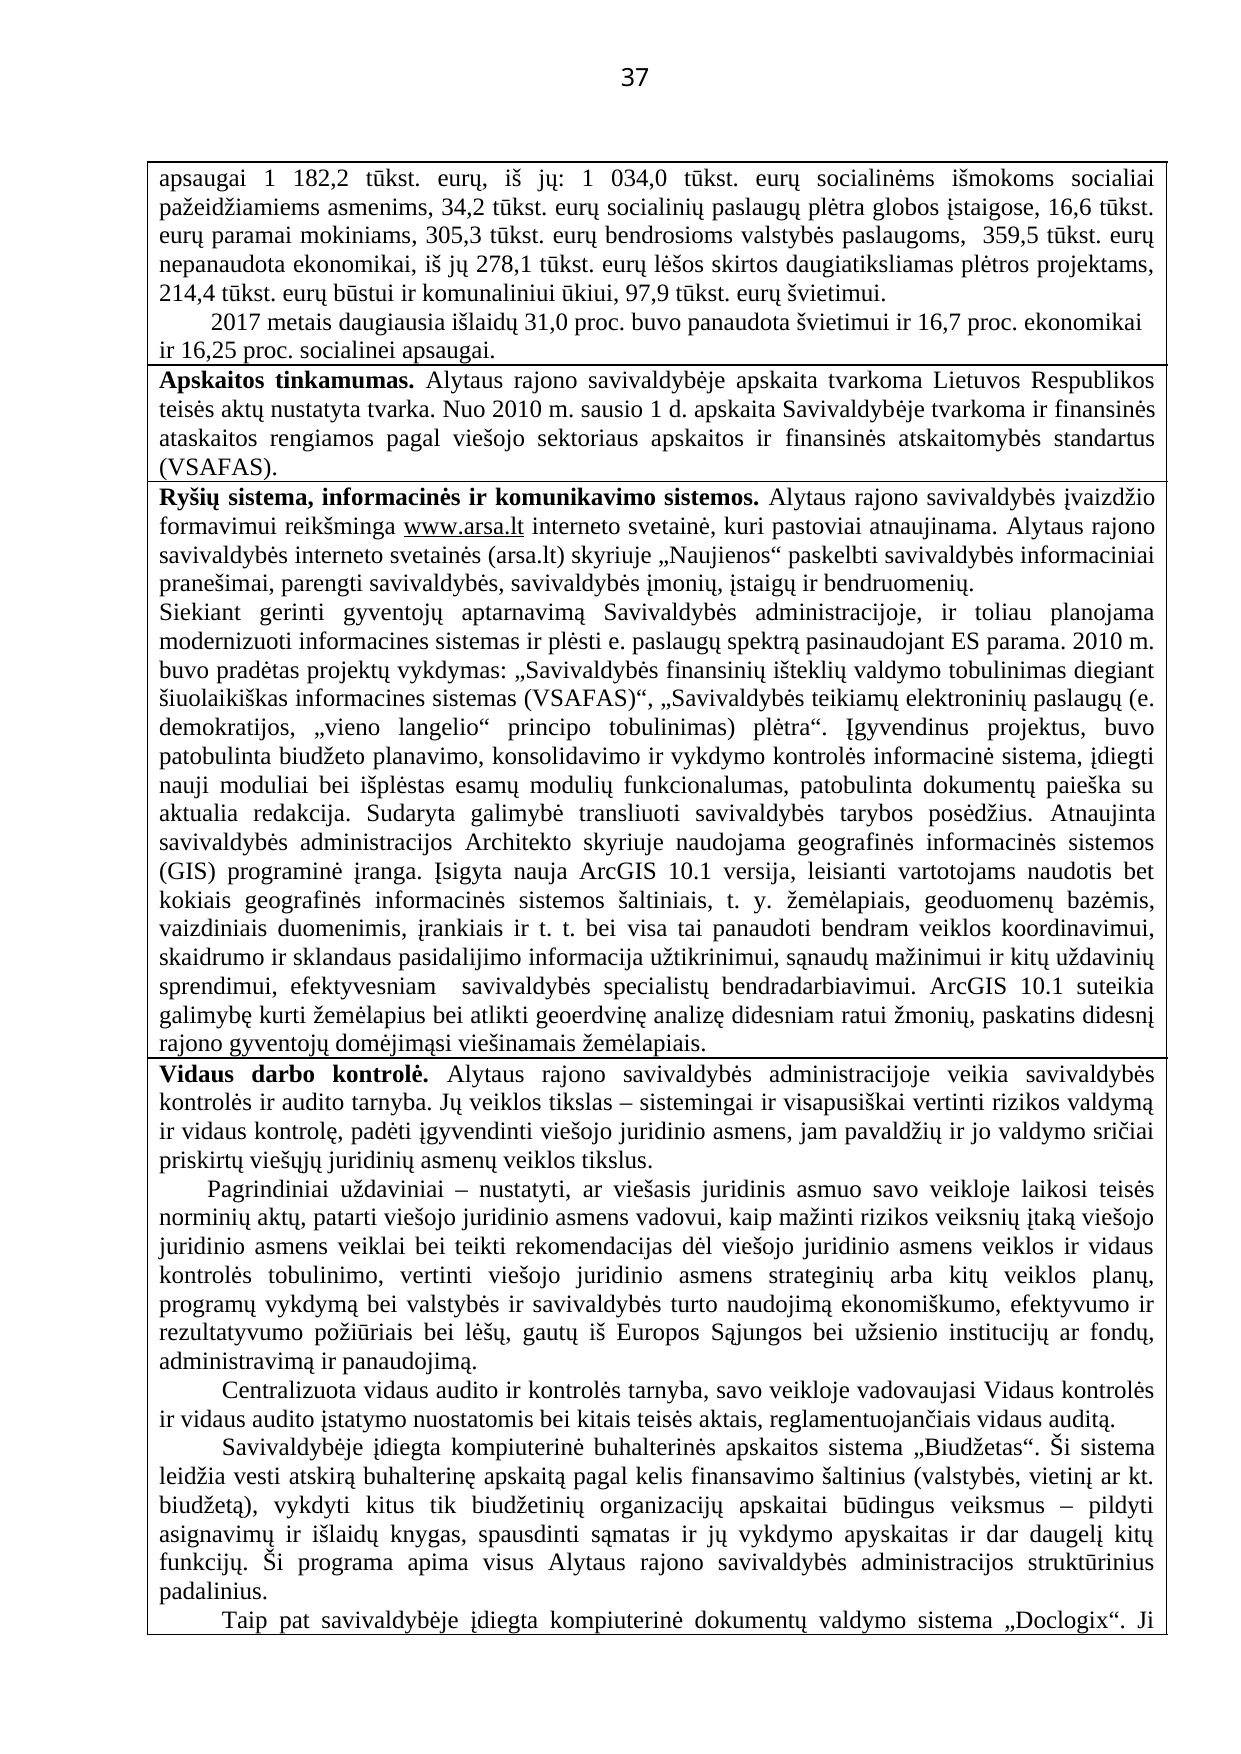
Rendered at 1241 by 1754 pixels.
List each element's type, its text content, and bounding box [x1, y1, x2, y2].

table_cell Ryšių sistema, informacinės ir komunikavimo sistemos. Alytaus rajono savivaldybės įvaizdžio formavimui reikšminga www.arsa.lt interneto svetainė, kuri pastoviai atnaujinama. Alytaus rajono savivaldybės interneto svetainės (arsa.lt) skyriuje „Naujienos“ paskelbti savivaldybės informaciniai pranešimai, parengti savivaldybės, savivaldybės įmonių, įstaigų ir bendruomenių. Siekiant gerinti gyventojų aptarnavimą Savivaldybės administracijoje, ir toliau planojama modernizuoti informacines sistemas ir plėsti e. paslaugų spektrą pasinaudojant ES parama. 2010 m. buvo pradėtas projektų vykdymas: „Savivaldybės finansinių išteklių valdymo tobulinimas diegiant šiuolaikiškas informacines sistemas (VSAFAS)“, „Savivaldybės teikiamų elektroninių paslaugų (e. demokratijos, „vieno langelio“ principo tobulinimas) plėtra“. Įgyvendinus projektus, buvo patobulinta biudžeto planavimo, konsolidavimo ir vykdymo kontrolės informacinė sistema, įdiegti nauji moduliai bei išplėstas esamų modulių funkcionalumas, patobulinta dokumentų paieška su aktualia redakcija. Sudaryta galimybė transliuoti savivaldybės tarybos posėdžius. Atnaujinta savivaldybės administracijos Architekto skyriuje naudojama geografinės informacinės sistemos (GIS) programinė įranga. Įsigyta nauja ArcGIS 10.1 versija, leisianti vartotojams naudotis bet kokiais geografinės informacinės sistemos šaltiniais, t. y. žemėlapiais, geoduomenų bazėmis, vaizdiniais duomenimis, įrankiais ir t. t. bei visa tai panaudoti bendram veiklos koordinavimui, skaidrumo ir sklandaus pasidalijimo informacija užtikrinimui, sąnaudų mažinimui ir kitų uždavinių sprendimui, efektyvesniam savivaldybės specialistų bendradarbiavimui. ArcGIS 10.1 suteikia galimybę kurti žemėlapius bei atlikti geoerdvinę analizę didesniam ratui žmonių, paskatins didesnį rajono gyventojų domėjimąsi viešinamais žemėlapiais. [148, 482, 1166, 1057]
table_cell Vidaus darbo kontrolė. Alytaus rajono savivaldybės administracijoje veikia savivaldybės kontrolės ir audito tarnyba. Jų veiklos tikslas – sistemingai ir visapusiškai vertinti rizikos valdymą ir vidaus kontrolę, padėti įgyvendinti viešojo juridinio asmens, jam pavaldžių ir jo valdymo sričiai priskirtų viešųjų juridinių asmenų veiklos tikslus. Pagrindiniai uždaviniai – nustatyti, ar viešasis juridinis asmuo savo veikloje laikosi teisės norminių aktų, patarti viešojo juridinio asmens vadovui, kaip mažinti rizikos veiksnių įtaką viešojo juridinio asmens veiklai bei teikti rekomendacijas dėl viešojo juridinio asmens veiklos ir vidaus kontrolės tobulinimo, vertinti viešojo juridinio asmens strateginių arba kitų veiklos planų, programų vykdymą bei valstybės ir savivaldybės turto naudojimą ekonomiškumo, efektyvumo ir rezultatyvumo požiūriais bei lėšų, gautų iš Europos Sąjungos bei užsienio institucijų ar fondų, administravimą ir panaudojimą. Centralizuota vidaus audito ir kontrolės tarnyba, savo veikloje vadovaujasi Vidaus kontrolės ir vidaus audito įstatymo nuostatomis bei kitais teisės aktais, reglamentuojančiais vidaus auditą. Savivaldybėje įdiegta kompiuterinė buhalterinės apskaitos sistema „Biudžetas“. Ši sistema leidžia vesti atskirą buhalterinę apskaitą pagal kelis finansavimo šaltinius (valstybės, vietinį ar kt. biudžetą), vykdyti kitus tik biudžetinių organizacijų apskaitai būdingus veiksmus – pildyti asignavimų ir išlaidų knygas, spausdinti sąmatas ir jų vykdymo apyskaitas ir dar daugelį kitų funkcijų. Ši programa apima visus Alytaus rajono savivaldybės administracijos struktūrinius padalinius. Taip pat savivaldybėje įdiegta kompiuterinė dokumentų valdymo sistema „Doclogix“. Ji [148, 1059, 1166, 1634]
table_cell Apskaitos tinkamumas. Alytaus rajono savivaldybėje apskaita tvarkoma Lietuvos Respublikos teisės aktų nustatyta tvarka. Nuo 2010 m. sausio 1 d. apskaita Savivaldybėje tvarkoma ir finansinės ataskaitos rengiamos pagal viešojo sektoriaus apskaitos ir finansinės atskaitomybės standartus (VSAFAS). [148, 366, 1166, 481]
table_cell Finansiniai ištekliai. Alytaus rajono savivaldybės strateginio veiklos plano programų įgyvendinimui naudojamas vienas iš pagrindinių finansavimo šaltinių – Alytaus rajono savivaldybės biudžeto lėšos (biudžetas ir tikslinės dotacijos). Tačiau kiekvienais metais įvairiems projektams įgyvendinti pritraukiamas finansavimas ir iš kitų šaltinių. Tai ES struktūrinių fondų ir programų lėšos, valstybės biudžeto lėšos. Kiekvienas asignavimų valdytojas yra atsakingas už teisingą programų sąmatų sudarymą ir vykdymą neviršijant patvirtintų asignavimų, už paskirtų asignavimų naudojimo teisėtumą ir efektyvumą. Alytaus rajono savivaldybės 2010–2017 metų biudžeto pajamas sudaro:  Mokesčiai. Pajamų ir pelno mokesčiai (gyventojų pajamų mokestis), turto mokesčiai (žemės mokestis, paveldimo turto mokestis, nekilnojamo turto mokestis), prekių ir paslaugų mokesčiai (mokesčiai už aplinkos teršimą, rinkliavos).  Dotacijos. Europos Sąjungos finansinės paramos lėšos, dotacijos iš kitų valdymo lygių.  Kitos pajamos. Turto pajamos, pajamos už prekes ir paslaugas, pajamos iš baudų ir konfiskacijos, kitos neišvardytos pajamos.  Materialiojo ir nematerialiojo turto realizavimo pajamos. Ilgalaikio materialiojo turto realizavimo pajamos (žemės ir žemės gelmių išteklių realizavimo pajamos). Didžiausią savivaldybės biudžeto pajamų dalį kasmet sudaro mokesčiai ir dotacijos. Biudžeto pajamos nuo 2010 iki 2012 metų didėjo, 2013 metais pastebimas sumažėjimas, tačiau 2014 metais budžeto pajamos padidėjo 7,7 proc. lyginat su 2013 metais, kadangi buvo paimta paskola investicinių projektų įgyvendinimui. 2015 metais pastebimas pajamų sumažėjimas 10,3 proc. Lyginant 2017 su 2016 m. pajamų planas didesnis 1,8 proc. (žr. 17 pav.). 17 pav. Alytaus rajono savivaldybės biudžeto pajamų kitimas 2010–2015 metais, tūkst. Eur Šaltinis: Alytaus rajono savivaldybės administracija, 2017 Alytaus rajono savivaldybės biudžetas 2017 m. gavo 21 mln. 274 tūkst. eurų pajamų. Iš jų gyventojų pajamų mokesčio gauta 10 mln. 989,4 tūkst. eurų, turto mokesčių 694,1 tūkst. eurų, 788,2 tūkst. eurų gauta prekių ir paslaugų mokesčių: iš kurių 25,9 tūkst. eurų mokesčiai už aplinkos teršimą ir 762,3 tūkst. eurų valstybės ir vietinės rinkliavos. 269,5 tūkst. eurų gauta Europos Sąjungos finansinės paramos lėšų, 7 mln. 848,5 tūkst. eurų gauta tikslinių dotacijų. Iš šių dotacijų 3 mln. 510,7 tūkst. eurų skirta mokinio krepšeliui finansuoti , 2 mln. 124,1 tūkst. eurų valstybinėms (valstybės perduotoms savivaldybėms) funkcijoms atlikti, 266,1 tūkst. eurų savivaldybės vietinės reikšmės keliams (gatvėms) tiesti, taisyti, prižiūrėti ir saugaus eismo sąlygoms užtikrinti. Bendrosios dotacijos kompensacija negautoms pajamoms išlyginti sudaro 312,0 tūkst. eurų ir dotacijos iš kitų valdymo lygių 287,8 tūkst. eurų, iš jų: 13,6 tūkst. eurų išlaidoms susijusioms su pedagoginių darbuotojų skaičiaus optimizavimu, 70,5 tūkst. eurų darbo apmokėjimo įstatymui laipsniškai įgyvendinti, 72,2 tūkst. eurų praūžusio škvalo, likvidavimo išlaidoms ir gyventojams nuosavybės teise priklausančiam turtui padarytiems nuostoliams iš dalies padengti, 46,9 tūkst. eurų neformaliam vaikų švietimui, 84,6 tūkst. eurų pedagoginių darbuotojų darbo apmokėjimo sąlygoms gerinti. Valstybės investicijų programoje numatytiems projektams finansuoti gauta 1 mln. 154,8 tūkst. eurų, iš jų: 926,5 tūkst. eurų savivaldybės vietinės reikšmės keliams tiesti, taisyti, prižiūrėti ir saugos eismo sąlygoms užtikrinti, 148,6 tūkst. eurų Daugų kultūros centro Butrimonių kultūros namų rekonstrukcijai ir 79,7 tūkst. eurų Pivašiūnų gimnazijos modernizavimui. Kitų pajamų gauta 628,0 tūkst. eurų, iš jų didžiausią dalį 447,7 tūkst. eurų sudaro pajamos už prekes ir paslaugas. Materialiojo ir nematerialiojo turto realizavimo pajamų gauta 56,3 tūkst. eurų, iš jų: 12,2 tūkst. eurų už parduotus žemės sklypus ir 44,1 tūkst. eurų pastatų ir statinių realizavimo pajamos. Savivaldybės biudžeto pajamų planas įvykdytas 105,06 proc., gauta 1025,3 tūkst. eurų daugiau nei planuota. 18 pav. Alytaus rajono savivaldybės biudžeto pajamos 2017 m. (tūkst. Eur) Šaltinis: Alytaus rajono savivaldybės administracija, 2017 19 pav. Alytaus rajono savivaldybės biudžeto asignavimai 2017 metais, tūkst. Eur Nepanaudota 2 269,5 tūkst. eurų skirtų lėšų. Daugiausia skirtos lėšos nepanaudota socialinei apsaugai 1 182,2 tūkst. eurų, iš jų: 1 034,0 tūkst. eurų socialinėms išmokoms socialiai pažeidžiamiems asmenims, 34,2 tūkst. eurų socialinių paslaugų plėtra globos įstaigose, 16,6 tūkst. eurų paramai mokiniams, 305,3 tūkst. eurų bendrosioms valstybės paslaugoms, 359,5 tūkst. eurų nepanaudota ekonomikai, iš jų 278,1 tūkst. eurų lėšos skirtos daugiatiksliamas plėtros projektams, 214,4 tūkst. eurų būstui ir komunaliniui ūkiui, 97,9 tūkst. eurų švietimui. 2017 metais daugiausia išlaidų 31,0 proc. buvo panaudota švietimui ir 16,7 proc. ekonomikai ir 16,25 proc. socialinei apsaugai. [148, 163, 1166, 364]
